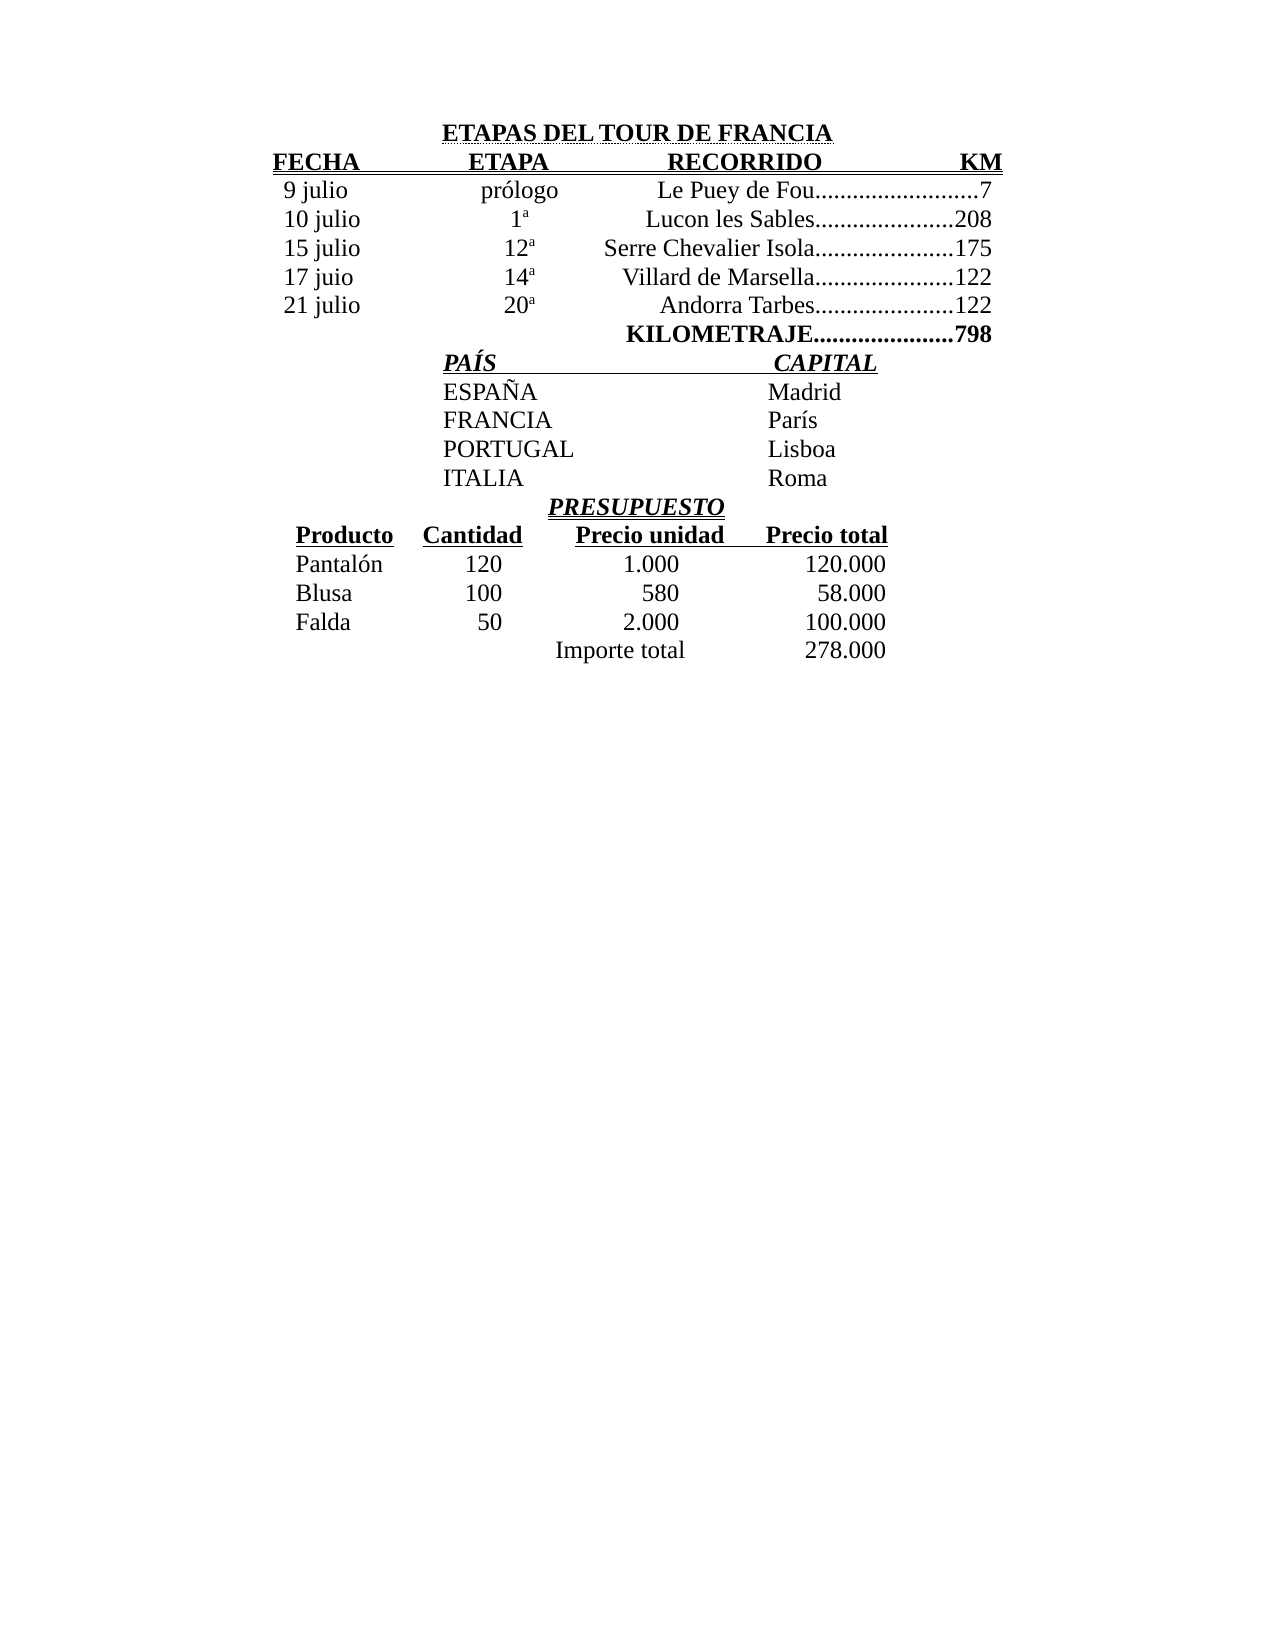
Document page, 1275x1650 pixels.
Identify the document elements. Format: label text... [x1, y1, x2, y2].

text 21 julio 20a Andorra Tarbes 122 [118, 291, 1157, 319]
text 17 juio 14a Villard de Marsella 122 [118, 262, 1157, 291]
text Producto Cantidad Precio unidad Precio total [295, 521, 1157, 549]
text KILOMETRAJE 798 [118, 319, 1157, 348]
text 15 julio 12a Serre Chevalier Isola 175 [118, 233, 1157, 262]
text PORTUGAL Lisboa [443, 434, 1157, 463]
text ITALIA Roma [443, 463, 1157, 492]
text PRESUPUESTO [118, 492, 1157, 521]
text Pantalón 120 1.000 120.000 [295, 549, 1157, 578]
text FRANCIA París [443, 406, 1157, 434]
text Falda 50 2.000 100.000 [295, 607, 1157, 636]
text ESPAÑA Madrid [443, 377, 1157, 406]
text 9 julio prólogo Le Puey de Fou 7 [118, 176, 1157, 204]
text PAÍS CAPITAL [443, 348, 1157, 377]
text Importe total 278.000 [555, 636, 1157, 664]
text ETAPAS DEL TOUR DE FRANCIA [118, 118, 1157, 147]
text 10 julio 1a Lucon les Sables 208 [118, 204, 1157, 233]
text Blusa 100 580 58.000 [295, 578, 1157, 607]
text FECHA ETAPA RECORRIDO KM [118, 147, 1157, 176]
